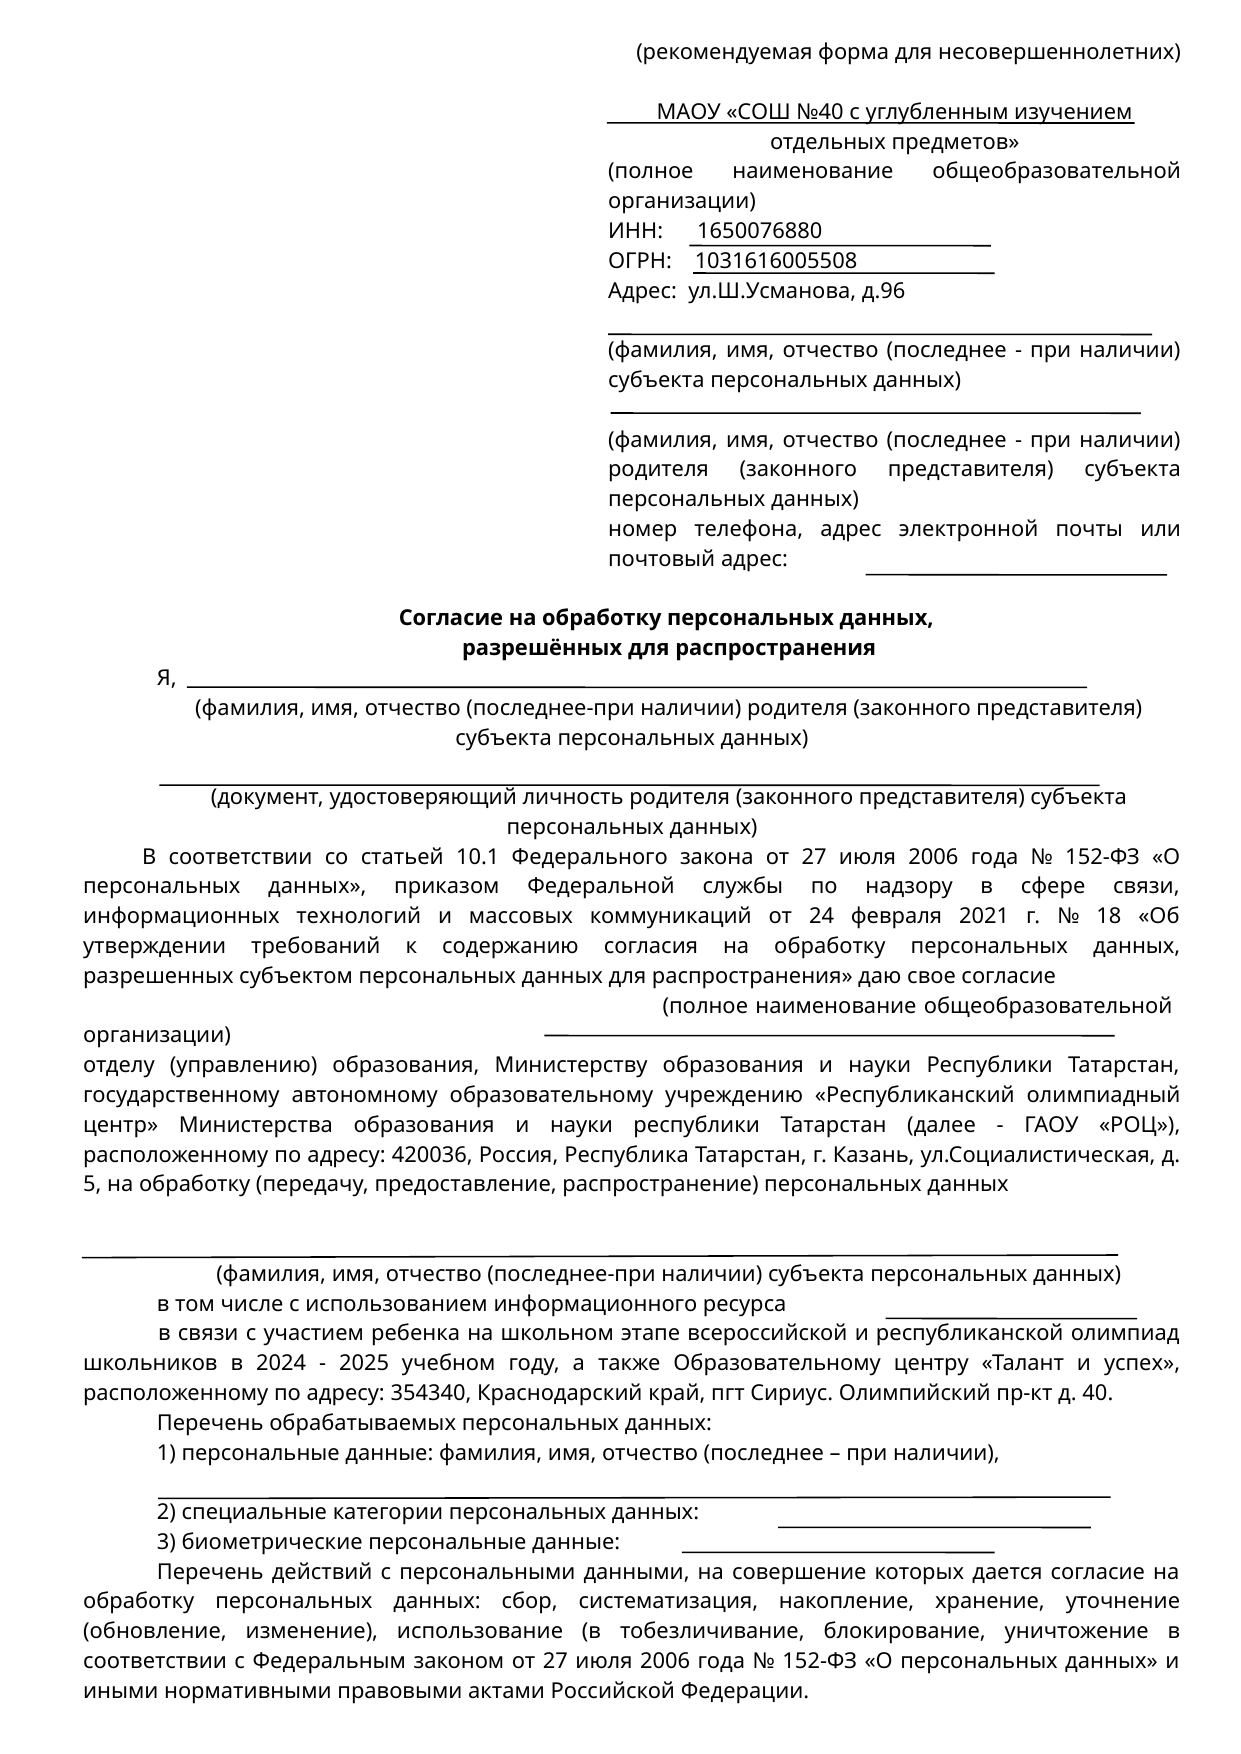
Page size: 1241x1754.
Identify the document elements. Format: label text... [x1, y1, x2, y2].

text номер телефона, адрес электронной почты или почтовый адрес: [608, 513, 1181, 573]
text отделу (управлению) образования, Министерству образования и науки Республики Татарстан, государственному автономному образовательному учреждению «Республиканский олимпиадный центр» Министерства образования и науки республики Татарстан (далее - ГАОУ «РОЦ»), расположенному по адресу: 420036, Россия, Республика Татарстан, г. Казань, ул.Социалистическая, д. 5, на обработку (передачу, предоставление, распространение) персональных данных [83, 1049, 1181, 1198]
text (фамилия, имя, отчество (последнее-при наличии) субъекта персональных данных) [83, 1258, 1181, 1288]
text (рекомендуемая форма для несовершеннолетних) [83, 36, 1181, 66]
text Согласие на обработку персональных данных, [83, 602, 1181, 632]
text ИНН: 1650076880 [608, 215, 1181, 245]
text (полное наименование общеобразовательной организации) [608, 156, 1181, 215]
text (документ, удостоверяющий личность родителя (законного представителя) субъекта персональных данных) [83, 781, 1181, 841]
text в том числе с использованием информационного ресурса [83, 1288, 1181, 1317]
text Перечень обрабатываемых персональных данных: [83, 1407, 1181, 1437]
text 3) биометрические персональные данные: [83, 1526, 1181, 1556]
text 2) специальные категории персональных данных: [83, 1496, 1181, 1526]
text в связи с участием ребенка на школьном этапе всероссийской и республиканской олимпиад школьников в 2024 - 2025 учебном году, а также Образовательному центру «Талант и успех», расположенному по адресу: 354340, Краснодарский край, пгт Сириус. Олимпийский пр-кт д. 40. [83, 1317, 1181, 1407]
text (полное наименование общеобразовательной организации) [83, 990, 1181, 1049]
text Адрес: ул.Ш.Усманова, д.96 [608, 275, 1181, 304]
text (фамилия, имя, отчество (последнее - при наличии) субъекта персональных данных) [608, 334, 1181, 394]
text 1) персональные данные: фамилия, имя, отчество (последнее – при наличии), [83, 1437, 1181, 1466]
text Перечень действий с персональными данными, на совершение которых дается согласие на обработку персональных данных: сбор, систематизация, накопление, хранение, уточнение (обновление, изменение), использование (в тобезличивание, блокирование, уничтожение в соответствии с Федеральным законом от 27 июля 2006 года № 152-ФЗ «О персональных данных» и иными нормативными правовыми актами Российской Федерации. [83, 1556, 1181, 1705]
text Я, [83, 662, 1181, 692]
text разрешённых для распространения [83, 632, 1181, 662]
text (фамилия, имя, отчество (последнее - при наличии) родителя (законного представителя) субъекта персональных данных) [608, 424, 1181, 513]
text МАОУ «СОШ №40 с углубленным изучением отдельных предметов» [608, 96, 1181, 156]
text В соответствии со статьей 10.1 Федерального закона от 27 июля 2006 года № 152-ФЗ «О персональных данных», приказом Федеральной службы по надзору в сфере связи, информационных технологий и массовых коммуникаций от 24 февраля 2021 г. № 18 «Об утверждении требований к содержанию согласия на обработку персональных данных, разрешенных субъектом персональных данных для распространения» даю свое согласие [83, 841, 1181, 990]
text ОГРН: 1031616005508 [608, 245, 1181, 275]
text (фамилия, имя, отчество (последнее-при наличии) родителя (законного представителя) субъекта персональных данных) [83, 692, 1181, 751]
